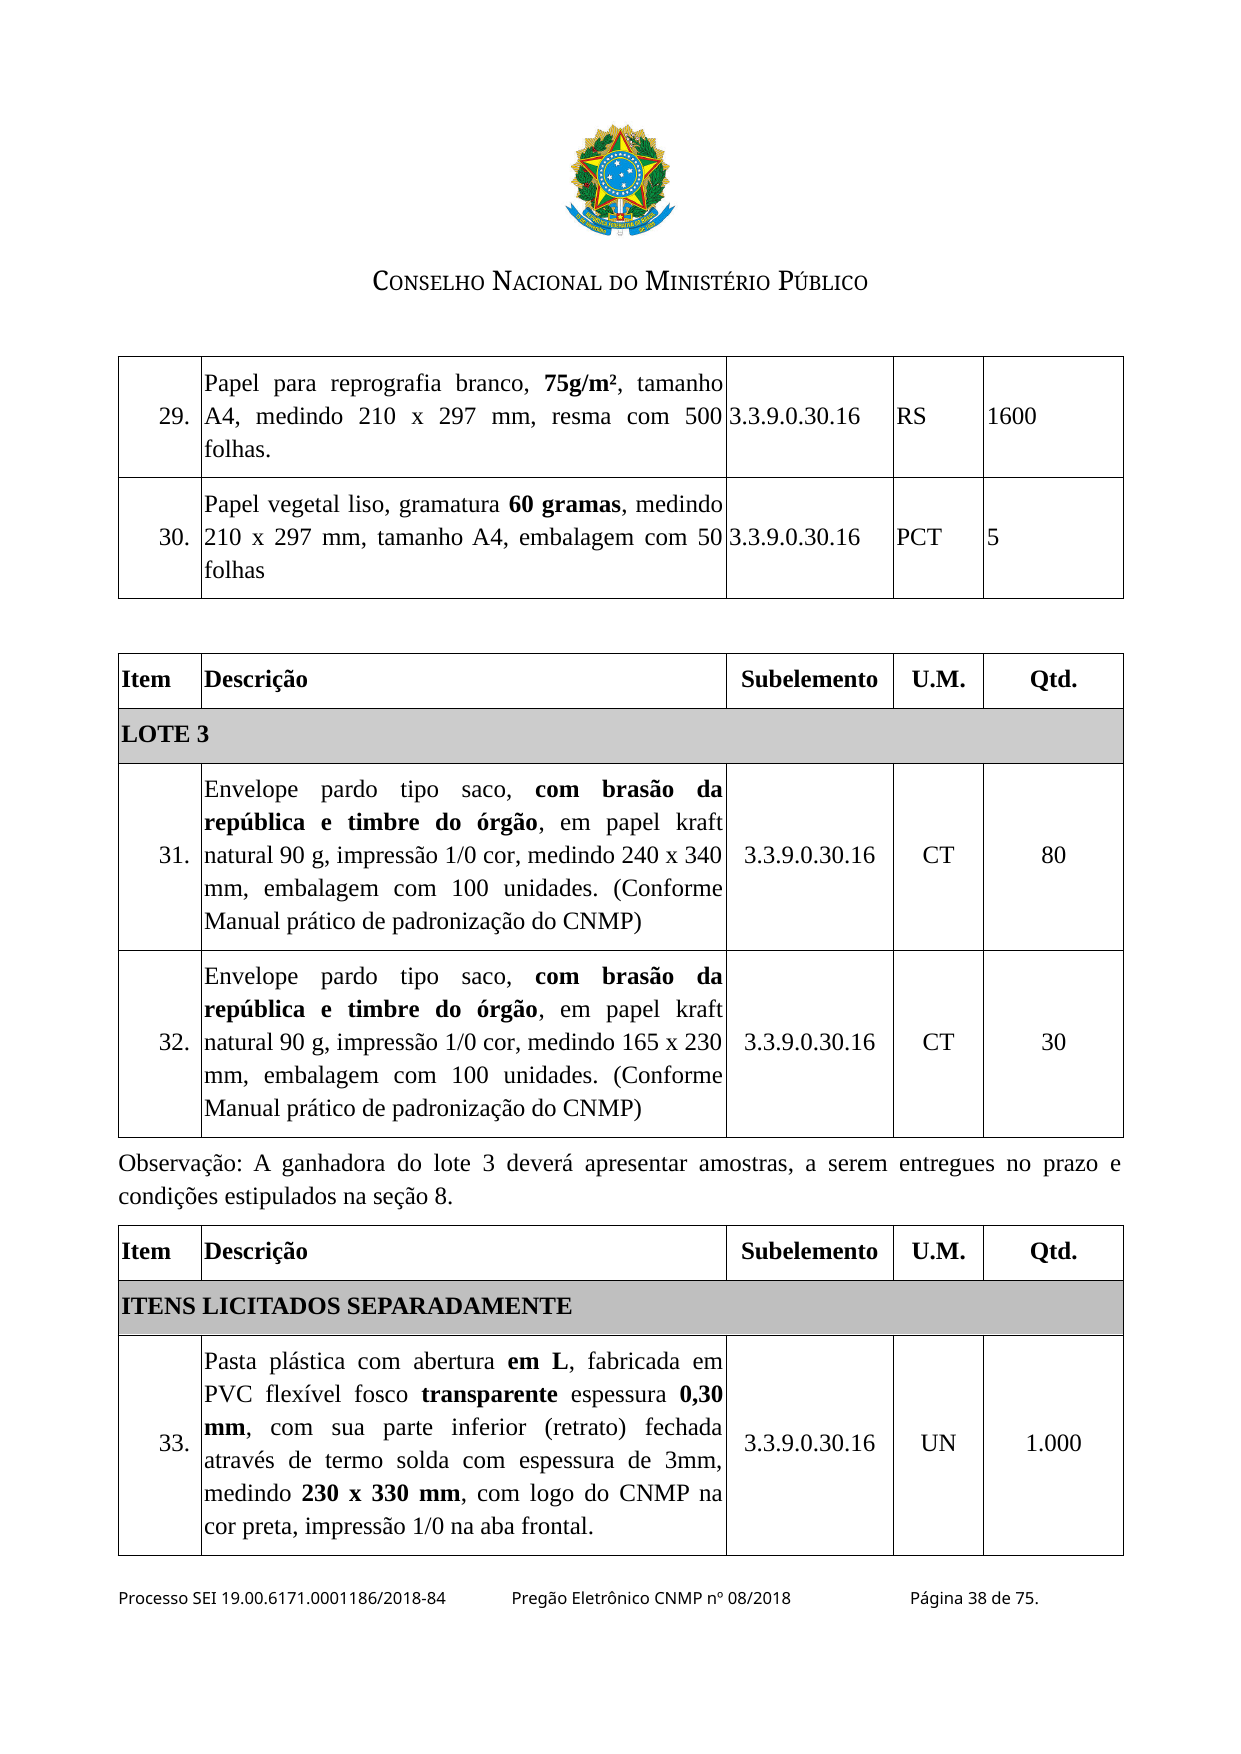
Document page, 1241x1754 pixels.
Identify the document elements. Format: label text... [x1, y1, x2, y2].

table_header Qtd. [984, 654, 1123, 708]
table_cell 3.3.9.0.30.16 [727, 1336, 893, 1554]
table_cell CT [894, 764, 983, 950]
table_cell 32. [119, 951, 201, 1137]
table_cell CT [894, 951, 983, 1137]
table_cell 80 [984, 764, 1123, 950]
table_cell Pasta plástica com abertura em L, fabricada em PVC flexível fosco transparente espessura 0,30 mm, com sua parte inferior (retrato) fechada através de termo solda com espessura de 3mm, medindo 230 x 330 mm, com logo do CNMP na cor preta, impressão 1/0 na aba frontal. [202, 1336, 726, 1554]
table_cell Envelope pardo tipo saco, com brasão da república e timbre do órgão, em papel kraft natural 90 g, impressão 1/0 cor, medindo 240 x 340 mm, embalagem com 100 unidades. (Conforme Manual prático de padronização do CNMP) [202, 764, 726, 950]
table_cell LOTE 3 [119, 709, 1123, 763]
table_cell 3.3.9.0.30.16 [727, 478, 893, 598]
table_header Descrição [202, 1226, 726, 1279]
table_cell PCT [894, 478, 983, 598]
table_cell 31. [119, 764, 201, 950]
table_cell 33. [119, 1336, 201, 1554]
table_header Subelemento [727, 1226, 893, 1279]
text Observação: A ganhadora do lote 3 deverá apresentar amostras, a serem entregues no prazo e condições estipulados na seção 8. [118, 1148, 1122, 1210]
table_header Item [119, 1226, 201, 1279]
table_cell 3.3.9.0.30.16 [727, 764, 893, 950]
table_cell 3.3.9.0.30.16 [727, 951, 893, 1137]
table_cell RS [894, 357, 983, 477]
table_cell ITENS LICITADOS SEPARADAMENTE [119, 1281, 1123, 1334]
table_cell UN [894, 1336, 983, 1554]
table_cell Papel para reprografia branco, 75g/m², tamanho A4, medindo 210 x 297 mm, resma com 500 folhas. [202, 357, 726, 477]
table_cell Papel vegetal liso, gramatura 60 gramas, medindo 210 x 297 mm, tamanho A4, embalagem com 50 folhas [202, 478, 726, 598]
table_cell 30 [984, 951, 1123, 1137]
table_cell 1.000 [984, 1336, 1123, 1554]
table_header Descrição [202, 654, 726, 708]
table_cell [119, 357, 201, 477]
table_cell 3.3.9.0.30.16 [727, 357, 893, 477]
table_header Qtd. [984, 1226, 1123, 1279]
table_cell [119, 478, 201, 598]
table_header Subelemento [727, 654, 893, 708]
table_cell Envelope pardo tipo saco, com brasão da república e timbre do órgão, em papel kraft natural 90 g, impressão 1/0 cor, medindo 165 x 230 mm, embalagem com 100 unidades. (Conforme Manual prático de padronização do CNMP) [202, 951, 726, 1137]
table_header Item [119, 654, 201, 708]
table_cell 5 [984, 478, 1123, 598]
table_header U.M. [894, 1226, 983, 1279]
table_cell 1600 [984, 357, 1123, 477]
table_header U.M. [894, 654, 983, 708]
